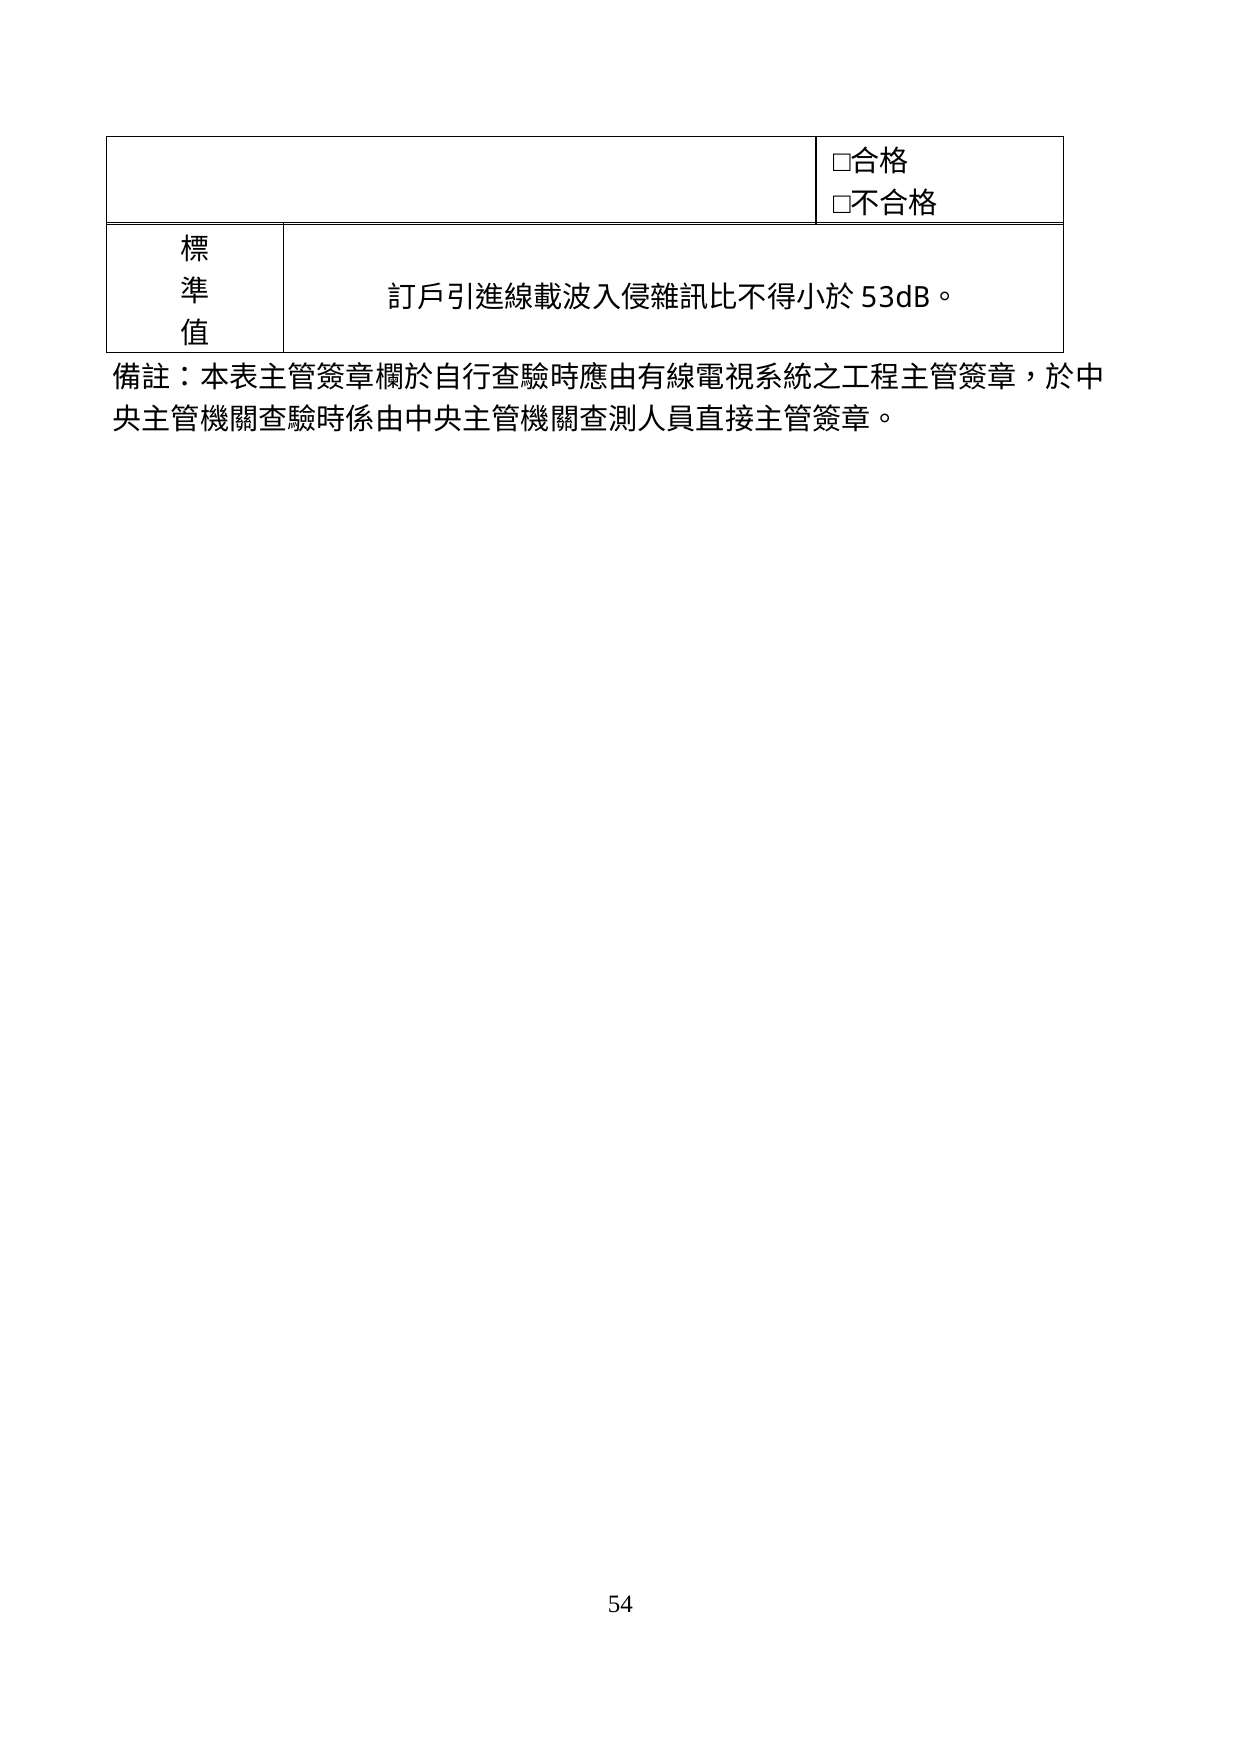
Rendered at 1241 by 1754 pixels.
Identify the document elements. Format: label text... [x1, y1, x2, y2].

text 備註：本表主管簽章欄於自行查驗時應由有線電視系統之工程主管簽章，於中央主管機關查驗時係由中央主管機關查測人員直接主管簽章。 [112, 353, 1128, 438]
table_cell [107, 137, 815, 222]
table_cell 標 準 值 [107, 225, 283, 352]
table_cell □合格 □不合格 [817, 137, 1063, 222]
table_cell 訂戶引進線載波入侵雜訊比不得小於53dB。 [284, 225, 1063, 352]
